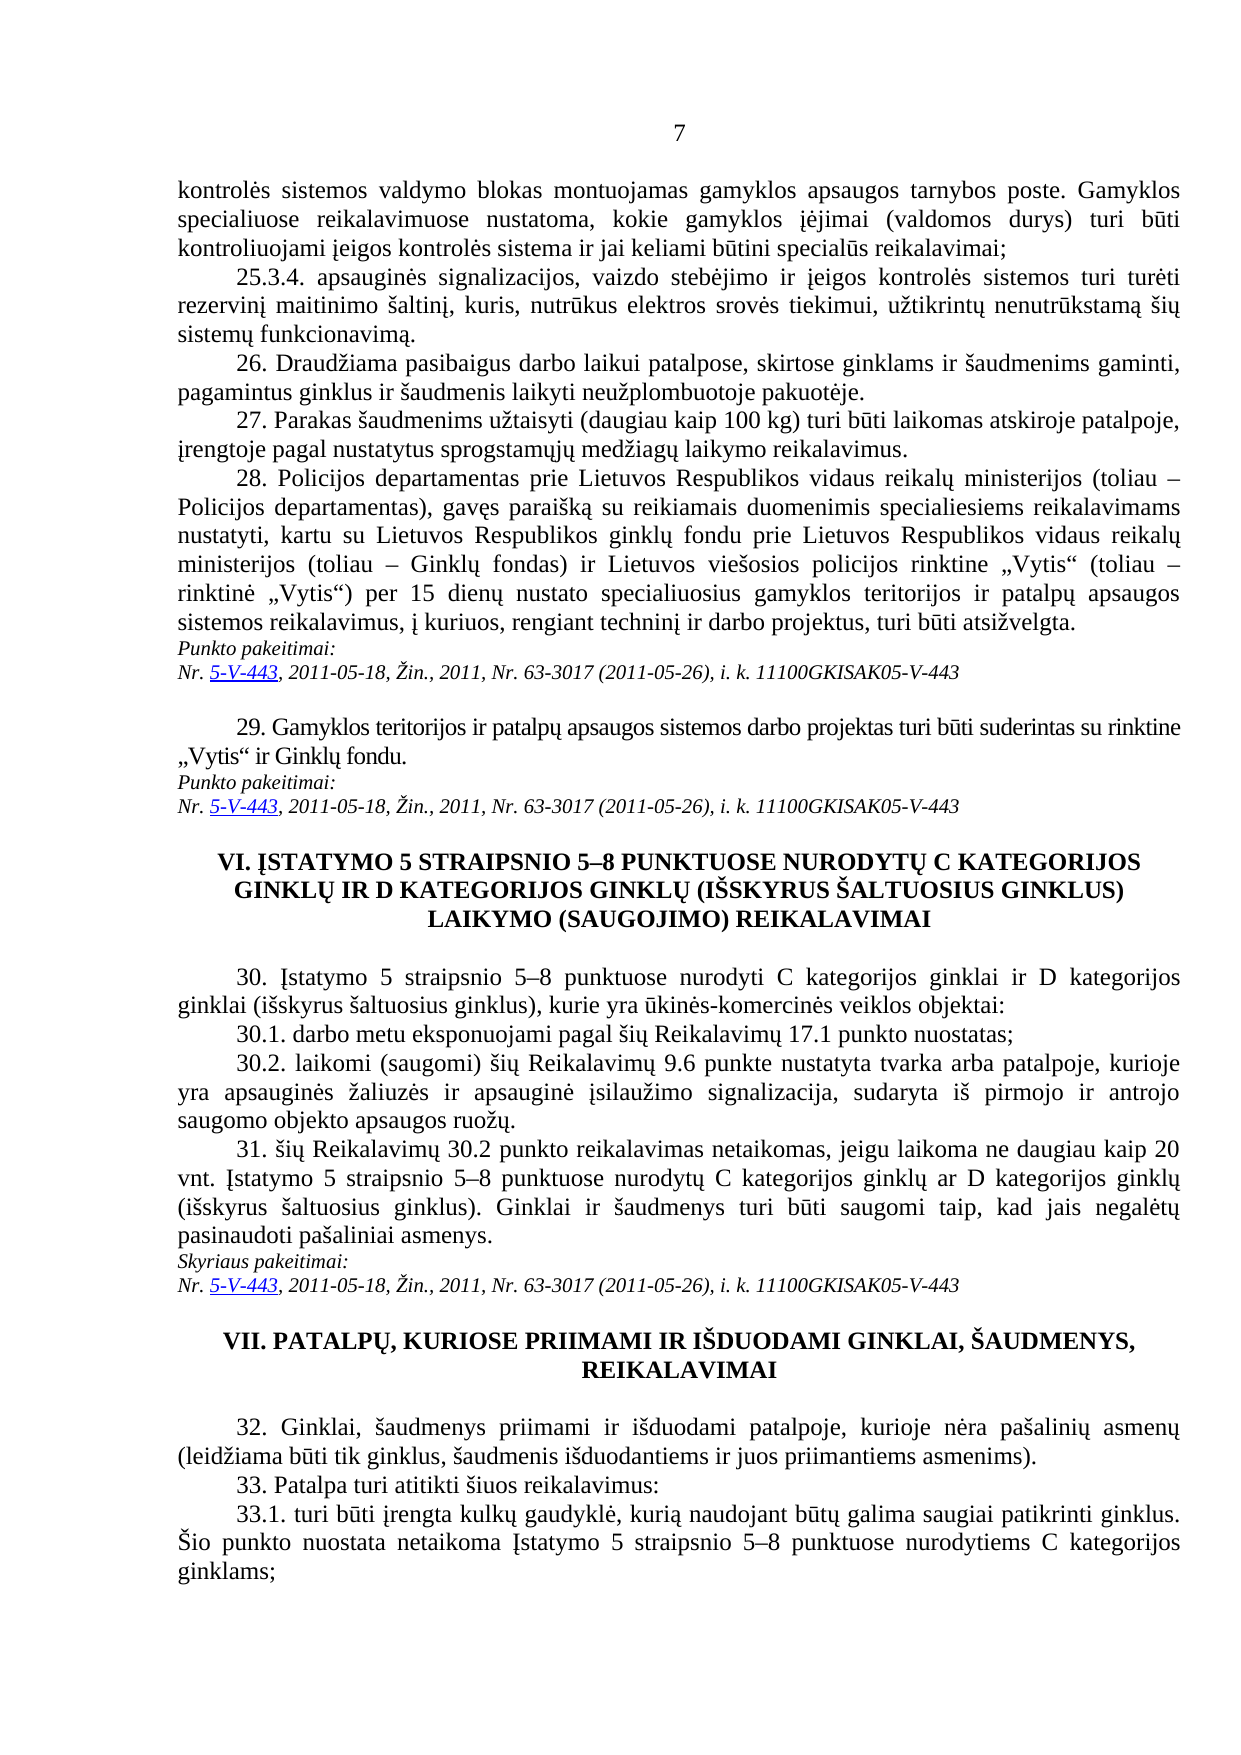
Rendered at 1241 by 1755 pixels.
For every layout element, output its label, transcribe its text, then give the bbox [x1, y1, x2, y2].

text VI. ĮSTATYMO 5 STRAIPSNIO 5–8 PUNKTUOSE NURODYTŲ C KATEGORIJOS GINKLŲ IR D KATEGORIJOS GINKLŲ (IŠSKYRUS ŠALTUOSIUS GINKLUS) LAIKYMO (SAUGOJIMO) REIKALAVIMAI [177, 847, 1181, 933]
text 30. Įstatymo 5 straipsnio 5–8 punktuose nurodyti C kategorijos ginklai ir D kategorijos ginklai (išskyrus šaltuosius ginklus), kurie yra ūkinės-komercinės veiklos objektai: [177, 962, 1181, 1019]
text Punkto pakeitimai: [177, 636, 1181, 660]
text 26. Draudžiama pasibaigus darbo laikui patalpose, skirtose ginklams ir šaudmenims gaminti, pagamintus ginklus ir šaudmenis laikyti neužplombuotoje pakuotėje. [177, 348, 1181, 406]
text 27. Parakas šaudmenims užtaisyti (daugiau kaip 100 kg) turi būti laikomas atskiroje patalpoje, įrengtoje pagal nustatytus sprogstamųjų medžiagų laikymo reikalavimus. [177, 406, 1181, 463]
text 32. Ginklai, šaudmenys priimami ir išduodami patalpoje, kurioje nėra pašalinių asmenų (leidžiama būti tik ginklus, šaudmenis išduodantiems ir juos priimantiems asmenims). [177, 1412, 1181, 1470]
text 33.1. turi būti įrengta kulkų gaudyklė, kurią naudojant būtų galima saugiai patikrinti ginklus. Šio punkto nuostata netaikoma Įstatymo 5 straipsnio 5–8 punktuose nurodytiems C kategorijos ginklams; [177, 1499, 1181, 1585]
text VII. Patalpų, kuriose priimami ir išduodami ginklai, ŠAUDMENYS, reikalavimai [177, 1326, 1181, 1384]
text 30.1. darbo metu eksponuojami pagal šių Reikalavimų 17.1 punkto nuostatas; [177, 1019, 1181, 1048]
text Nr. 5-V-443, 2011-05-18, Žin., 2011, Nr. 63-3017 (2011-05-26), i. k. 11100GKISAK05-V-443 [177, 660, 1181, 684]
text Nr. 5-V-443, 2011-05-18, Žin., 2011, Nr. 63-3017 (2011-05-26), i. k. 11100GKISAK05-V-443 [177, 1273, 1181, 1297]
text Nr. 5-V-443, 2011-05-18, Žin., 2011, Nr. 63-3017 (2011-05-26), i. k. 11100GKISAK05-V-443 [177, 794, 1181, 818]
text 30.2. laikomi (saugomi) šių Reikalavimų 9.6 punkte nustatyta tvarka arba patalpoje, kurioje yra apsauginės žaliuzės ir apsauginė įsilaužimo signalizacija, sudaryta iš pirmojo ir antrojo saugomo objekto apsaugos ruožų. [177, 1048, 1181, 1134]
text kontrolės sistemos valdymo blokas montuojamas gamyklos apsaugos tarnybos poste. Gamyklos specialiuose reikalavimuose nustatoma, kokie gamyklos įėjimai (valdomos durys) turi būti kontroliuojami įeigos kontrolės sistema ir jai keliami būtini specialūs reikalavimai; [177, 176, 1181, 262]
text Punkto pakeitimai: [177, 770, 1181, 794]
text 29. Gamyklos teritorijos ir patalpų apsaugos sistemos darbo projektas turi būti suderintas su rinktine „Vytis“ ir Ginklų fondu. [177, 712, 1181, 770]
text 25.3.4. apsauginės signalizacijos, vaizdo stebėjimo ir įeigos kontrolės sistemos turi turėti rezervinį maitinimo šaltinį, kuris, nutrūkus elektros srovės tiekimui, užtikrintų nenutrūkstamą šių sistemų funkcionavimą. [177, 262, 1181, 348]
text 31. šių Reikalavimų 30.2 punkto reikalavimas netaikomas, jeigu laikoma ne daugiau kaip 20 vnt. Įstatymo 5 straipsnio 5–8 punktuose nurodytų C kategorijos ginklų ar D kategorijos ginklų (išskyrus šaltuosius ginklus). Ginklai ir šaudmenys turi būti saugomi taip, kad jais negalėtų pasinaudoti pašaliniai asmenys. [177, 1134, 1181, 1249]
text Skyriaus pakeitimai: [177, 1249, 1181, 1273]
text 28. Policijos departamentas prie Lietuvos Respublikos vidaus reikalų ministerijos (toliau – Policijos departamentas), gavęs paraišką su reikiamais duomenimis specialiesiems reikalavimams nustatyti, kartu su Lietuvos Respublikos ginklų fondu prie Lietuvos Respublikos vidaus reikalų ministerijos (toliau – Ginklų fondas) ir Lietuvos viešosios policijos rinktine „Vytis“ (toliau – rinktinė „Vytis“) per 15 dienų nustato specialiuosius gamyklos teritorijos ir patalpų apsaugos sistemos reikalavimus, į kuriuos, rengiant techninį ir darbo projektus, turi būti atsižvelgta. [177, 463, 1181, 636]
text 33. Patalpa turi atitikti šiuos reikalavimus: [177, 1470, 1181, 1499]
